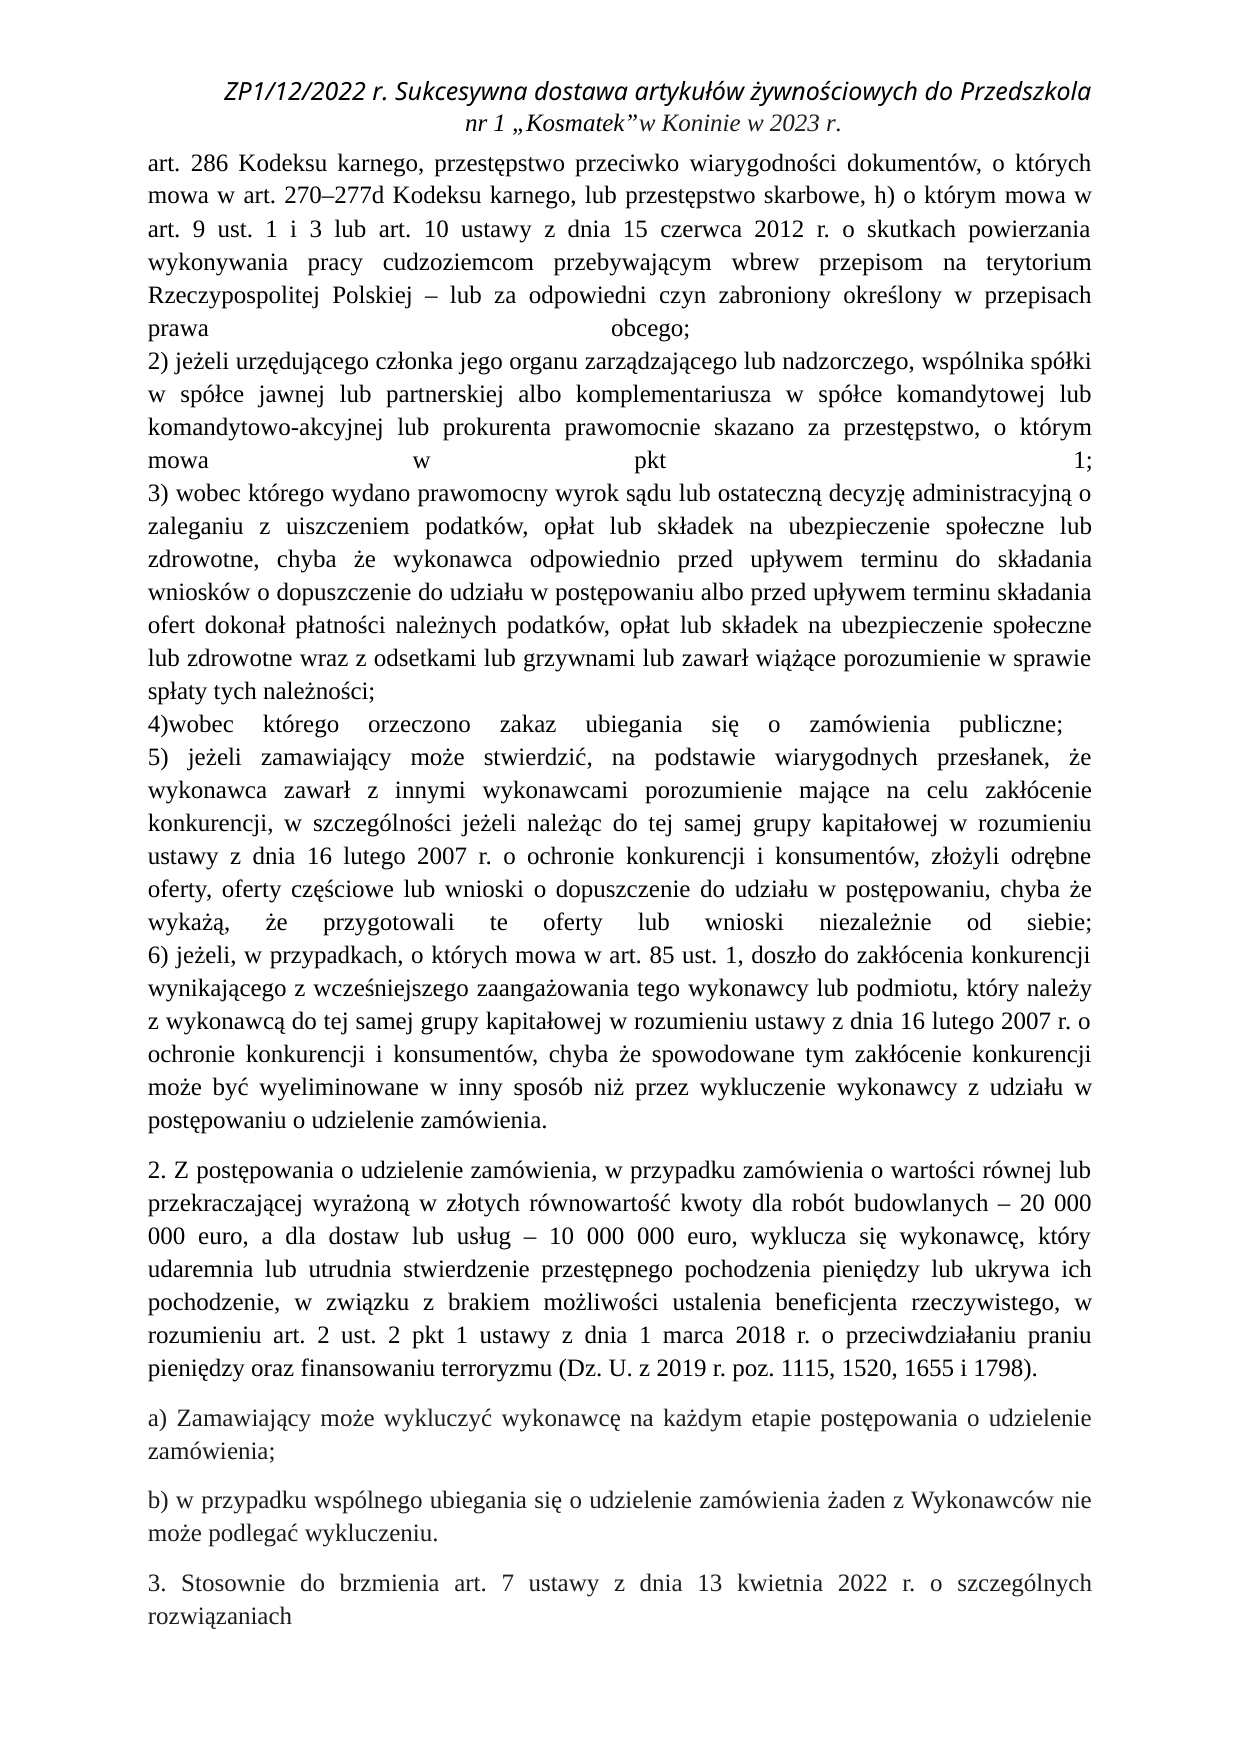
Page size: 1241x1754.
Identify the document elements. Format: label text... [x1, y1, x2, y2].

text 3. Stosownie do brzmienia art. 7 ustawy z dnia 13 kwietnia 2022 r. o szczególnych rozwiązaniach [148, 1568, 1093, 1630]
text art. 286 Kodeksu karnego, przestępstwo przeciwko wiarygodności dokumentów, o których mowa w art. 270–277d Kodeksu karnego, lub przestępstwo skarbowe, h) o którym mowa w art. 9 ust. 1 i 3 lub art. 10 ustawy z dnia 15 czerwca 2012 r. o skutkach powierzania wykonywania pracy cudzoziemcom przebywającym wbrew przepisom na terytorium Rzeczypospolitej Polskiej – lub za odpowiedni czyn zabroniony określony w przepisach prawa obcego; 2) jeżeli urzędującego członka jego organu zarządzającego lub nadzorczego, wspólnika spółki w spółce jawnej lub partnerskiej albo komplementariusza w spółce komandytowej lub komandytowo-akcyjnej lub prokurenta prawomocnie skazano za przestępstwo, o którym mowa w pkt 1; 3) wobec którego wydano prawomocny wyrok sądu lub ostateczną decyzję administracyjną o zaleganiu z uiszczeniem podatków, opłat lub składek na ubezpieczenie społeczne lub zdrowotne, chyba że wykonawca odpowiednio przed upływem terminu do składania wniosków o dopuszczenie do udziału w postępowaniu albo przed upływem terminu składania ofert dokonał płatności należnych podatków, opłat lub składek na ubezpieczenie społeczne lub zdrowotne wraz z odsetkami lub grzywnami lub zawarł wiążące porozumienie w sprawie spłaty tych należności; [148, 148, 1093, 705]
text a) Zamawiający może wykluczyć wykonawcę na każdym etapie postępowania o udzielenie zamówienia; [148, 1403, 1093, 1464]
text 2. Z postępowania o udzielenie zamówienia, w przypadku zamówienia o wartości równej lub przekraczającej wyrażoną w złotych równowartość kwoty dla robót budowlanych – 20 000 000 euro, a dla dostaw lub usług – 10 000 000 euro, wyklucza się wykonawcę, który udaremnia lub utrudnia stwierdzenie przestępnego pochodzenia pieniędzy lub ukrywa ich pochodzenie, w związku z brakiem możliwości ustalenia beneficjenta rzeczywistego, w rozumieniu art. 2 ust. 2 pkt 1 ustawy z dnia 1 marca 2018 r. o przeciwdziałaniu praniu pieniędzy oraz finansowaniu terroryzmu (Dz. U. z 2019 r. poz. 1115, 1520, 1655 i 1798). [148, 1155, 1093, 1382]
text b) w przypadku wspólnego ubiegania się o udzielenie zamówienia żaden z Wykonawców nie może podlegać wykluczeniu. [148, 1485, 1093, 1547]
text 4)wobec którego orzeczono zakaz ubiegania się o zamówienia publiczne; 5) jeżeli zamawiający może stwierdzić, na podstawie wiarygodnych przesłanek, że wykonawca zawarł z innymi wykonawcami porozumienie mające na celu zakłócenie konkurencji, w szczególności jeżeli należąc do tej samej grupy kapitałowej w rozumieniu ustawy z dnia 16 lutego 2007 r. o ochronie konkurencji i konsumentów, złożyli odrębne oferty, oferty częściowe lub wnioski o dopuszczenie do udziału w postępowaniu, chyba że wykażą, że przygotowali te oferty lub wnioski niezależnie od siebie; 6) jeżeli, w przypadkach, o których mowa w art. 85 ust. 1, doszło do zakłócenia konkurencji wynikającego z wcześniejszego zaangażowania tego wykonawcy lub podmiotu, który należy z wykonawcą do tej samej grupy kapitałowej w rozumieniu ustawy z dnia 16 lutego 2007 r. o ochronie konkurencji i konsumentów, chyba że spowodowane tym zakłócenie konkurencji może być wyeliminowane w inny sposób niż przez wykluczenie wykonawcy z udziału w postępowaniu o udzielenie zamówienia. [148, 709, 1093, 1134]
